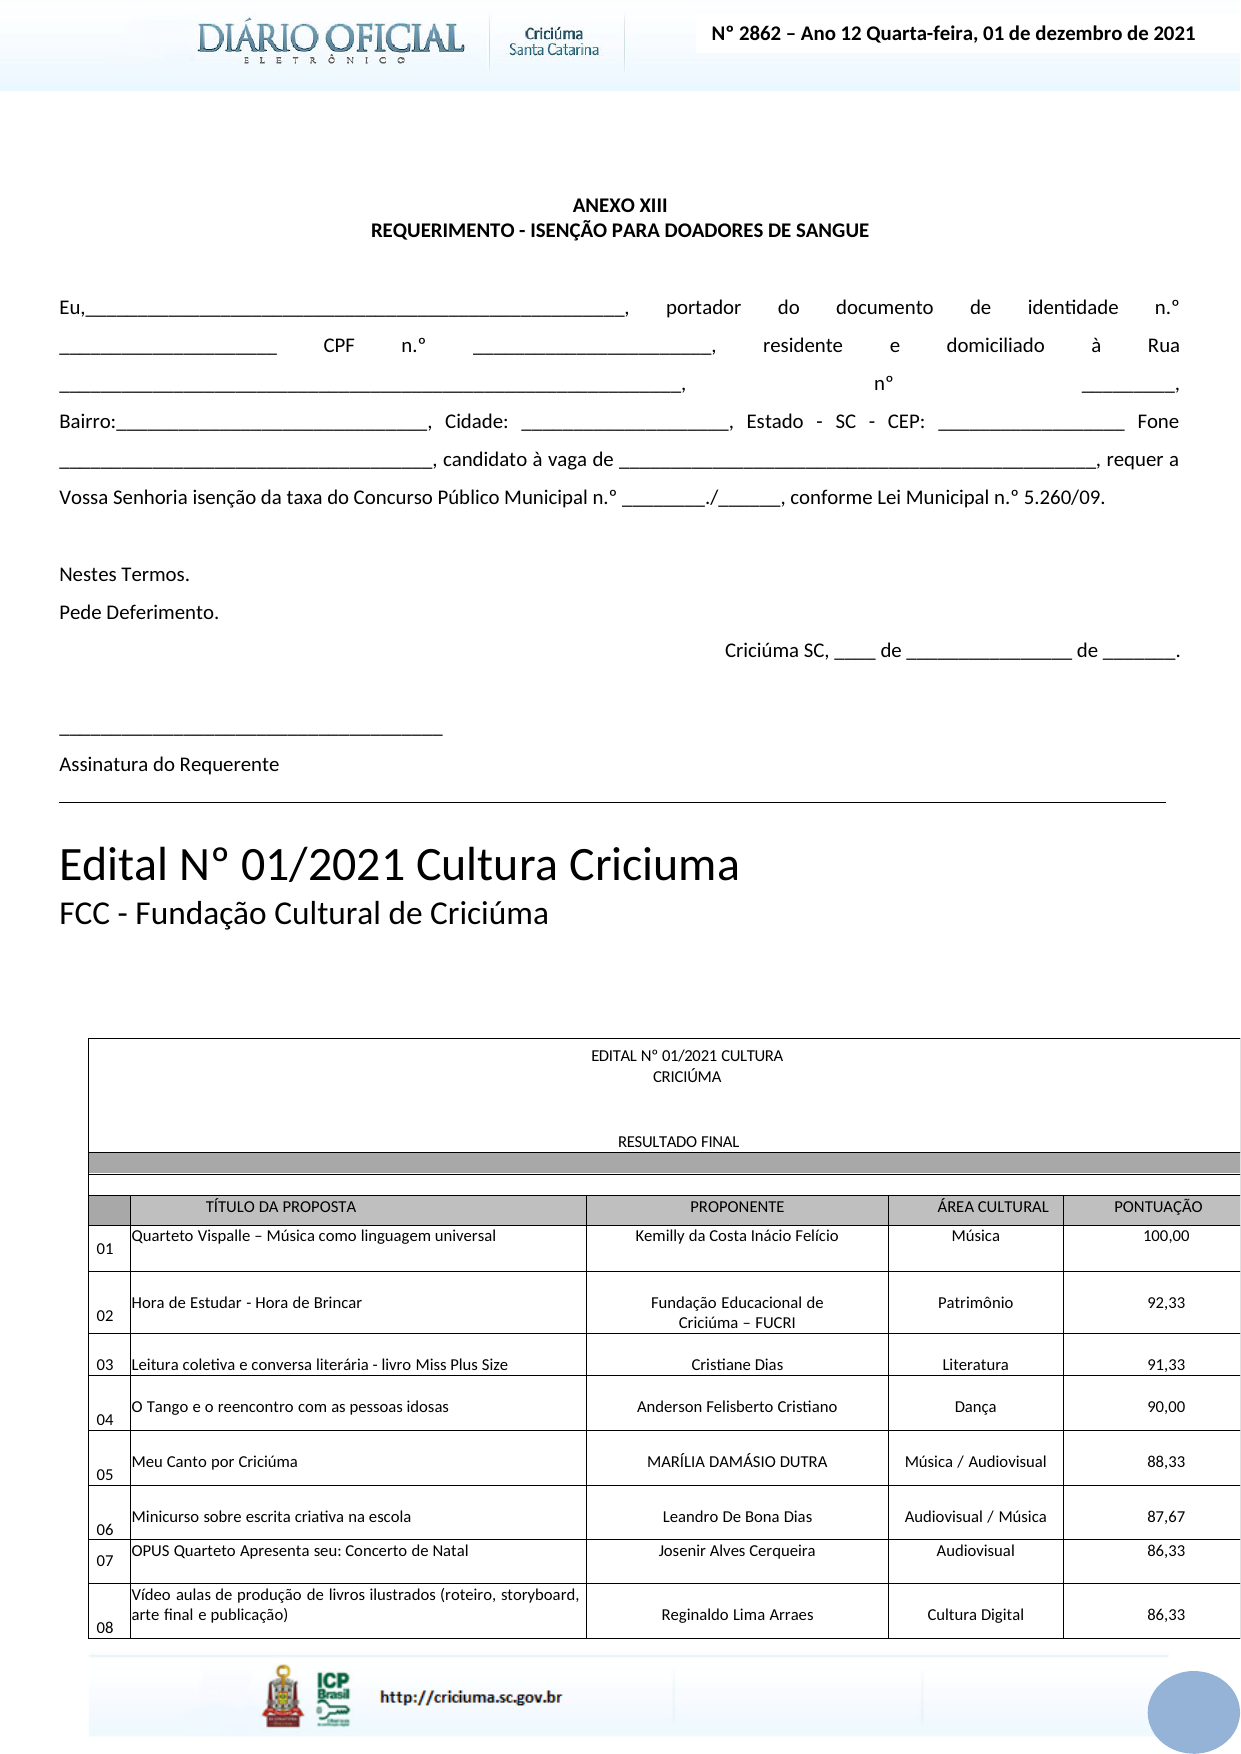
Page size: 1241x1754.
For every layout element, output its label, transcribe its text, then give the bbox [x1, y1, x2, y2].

table_header EDITAL Nº 01/2021 CULTURA CRICIÚMA RESULTADO FINAL [89, 1039, 1240, 1152]
table_cell OPUS Quarteto Apresenta seu: Concerto de Natal [131, 1540, 586, 1583]
text FCC - Fundação Cultural de Criciúma [59, 892, 1181, 933]
table_cell Música / Audiovisual [889, 1431, 1063, 1484]
text REQUERIMENTO - ISENÇÃO PARA DOADORES DE SANGUE [59, 218, 1181, 243]
table_cell [89, 1196, 130, 1225]
text _____________________________________ Assinatura do Requerente [59, 713, 1181, 777]
table_cell O Tango e o reencontro com as pessoas idosas [131, 1376, 586, 1430]
table_cell Cultura Digital [889, 1584, 1063, 1638]
table_cell 91,33 [1064, 1334, 1240, 1374]
text Nestes Termos. [59, 523, 1181, 586]
table_cell Minicurso sobre escrita criativa na escola [131, 1486, 586, 1539]
table_cell 02 [89, 1272, 130, 1333]
text Criciúma SC, ____ de ________________ de _______. [59, 637, 1181, 662]
table_cell Patrimônio [889, 1272, 1063, 1333]
table_cell PROPONENTE [587, 1196, 888, 1225]
table_cell TÍTULO DA PROPOSTA [131, 1196, 586, 1225]
table_cell 90,00 [1064, 1376, 1240, 1430]
table_cell 88,33 [1064, 1431, 1240, 1484]
table_cell MARÍLIA DAMÁSIO DUTRA [587, 1431, 888, 1484]
table_cell Kemilly da Costa Inácio Felício [587, 1226, 888, 1271]
table_cell 05 [89, 1431, 130, 1484]
table_cell Vídeo aulas de produção de livros ilustrados (roteiro, storyboard, arte final e publicação) [131, 1584, 586, 1638]
table_cell Anderson Felisberto Cristiano [587, 1376, 888, 1430]
table_cell Quarteto Vispalle – Música como linguagem universal [131, 1226, 586, 1271]
table_cell 01 [89, 1226, 130, 1271]
table_cell 07 [89, 1540, 130, 1583]
table_cell 06 [89, 1486, 130, 1539]
text Edital Nº 01/2021 Cultura Criciuma [59, 833, 1181, 892]
table_cell 100,00 [1064, 1226, 1240, 1271]
table_cell [89, 1153, 1240, 1173]
table_cell Meu Canto por Criciúma [131, 1431, 586, 1484]
table_cell ÁREA CULTURAL [889, 1196, 1063, 1225]
table_cell 86,33 [1064, 1584, 1240, 1638]
table_cell 03 [89, 1334, 130, 1374]
table_cell 08 [89, 1584, 130, 1638]
table_cell Música [889, 1226, 1063, 1271]
table_cell Cristiane Dias [587, 1334, 888, 1374]
table_cell Leandro De Bona Dias [587, 1486, 888, 1539]
table_cell 86,33 [1064, 1540, 1240, 1583]
table_cell Leitura coletiva e conversa literária - livro Miss Plus Size [131, 1334, 586, 1374]
text Pede Deferimento. [59, 599, 1181, 624]
table_cell PONTUAÇÃO [1064, 1196, 1240, 1225]
table_cell 92,33 [1064, 1272, 1240, 1333]
table_cell Fundação Educacional de Criciúma – FUCRI [587, 1272, 888, 1333]
table_cell [89, 1175, 1240, 1195]
table_cell Literatura [889, 1334, 1063, 1374]
table_cell Audiovisual [889, 1540, 1063, 1583]
table_cell Hora de Estudar - Hora de Brincar [131, 1272, 586, 1333]
text Eu,____________________________________________________, portador do documento de identidade n.º _____________________ CPF n.º _______________________, residente e domiciliado à Rua ____________________________________________________________, nº _________, Bairro:______________________________, Cidade: ____________________, Estado - SC - CEP: __________________ Fone ____________________________________, candidato à vaga de ______________________________________________, requer a Vossa Senhoria isenção da taxa do Concurso Público Municipal n.º ________./______, conforme Lei Municipal n.º 5.260/09. [59, 294, 1181, 510]
table_cell 87,67 [1064, 1486, 1240, 1539]
text ANEXO XIII [59, 192, 1181, 218]
table_cell Dança [889, 1376, 1063, 1430]
table_cell Reginaldo Lima Arraes [587, 1584, 888, 1638]
table_cell 04 [89, 1376, 130, 1430]
table_cell Audiovisual / Música [889, 1486, 1063, 1539]
table_cell Josenir Alves Cerqueira [587, 1540, 888, 1583]
